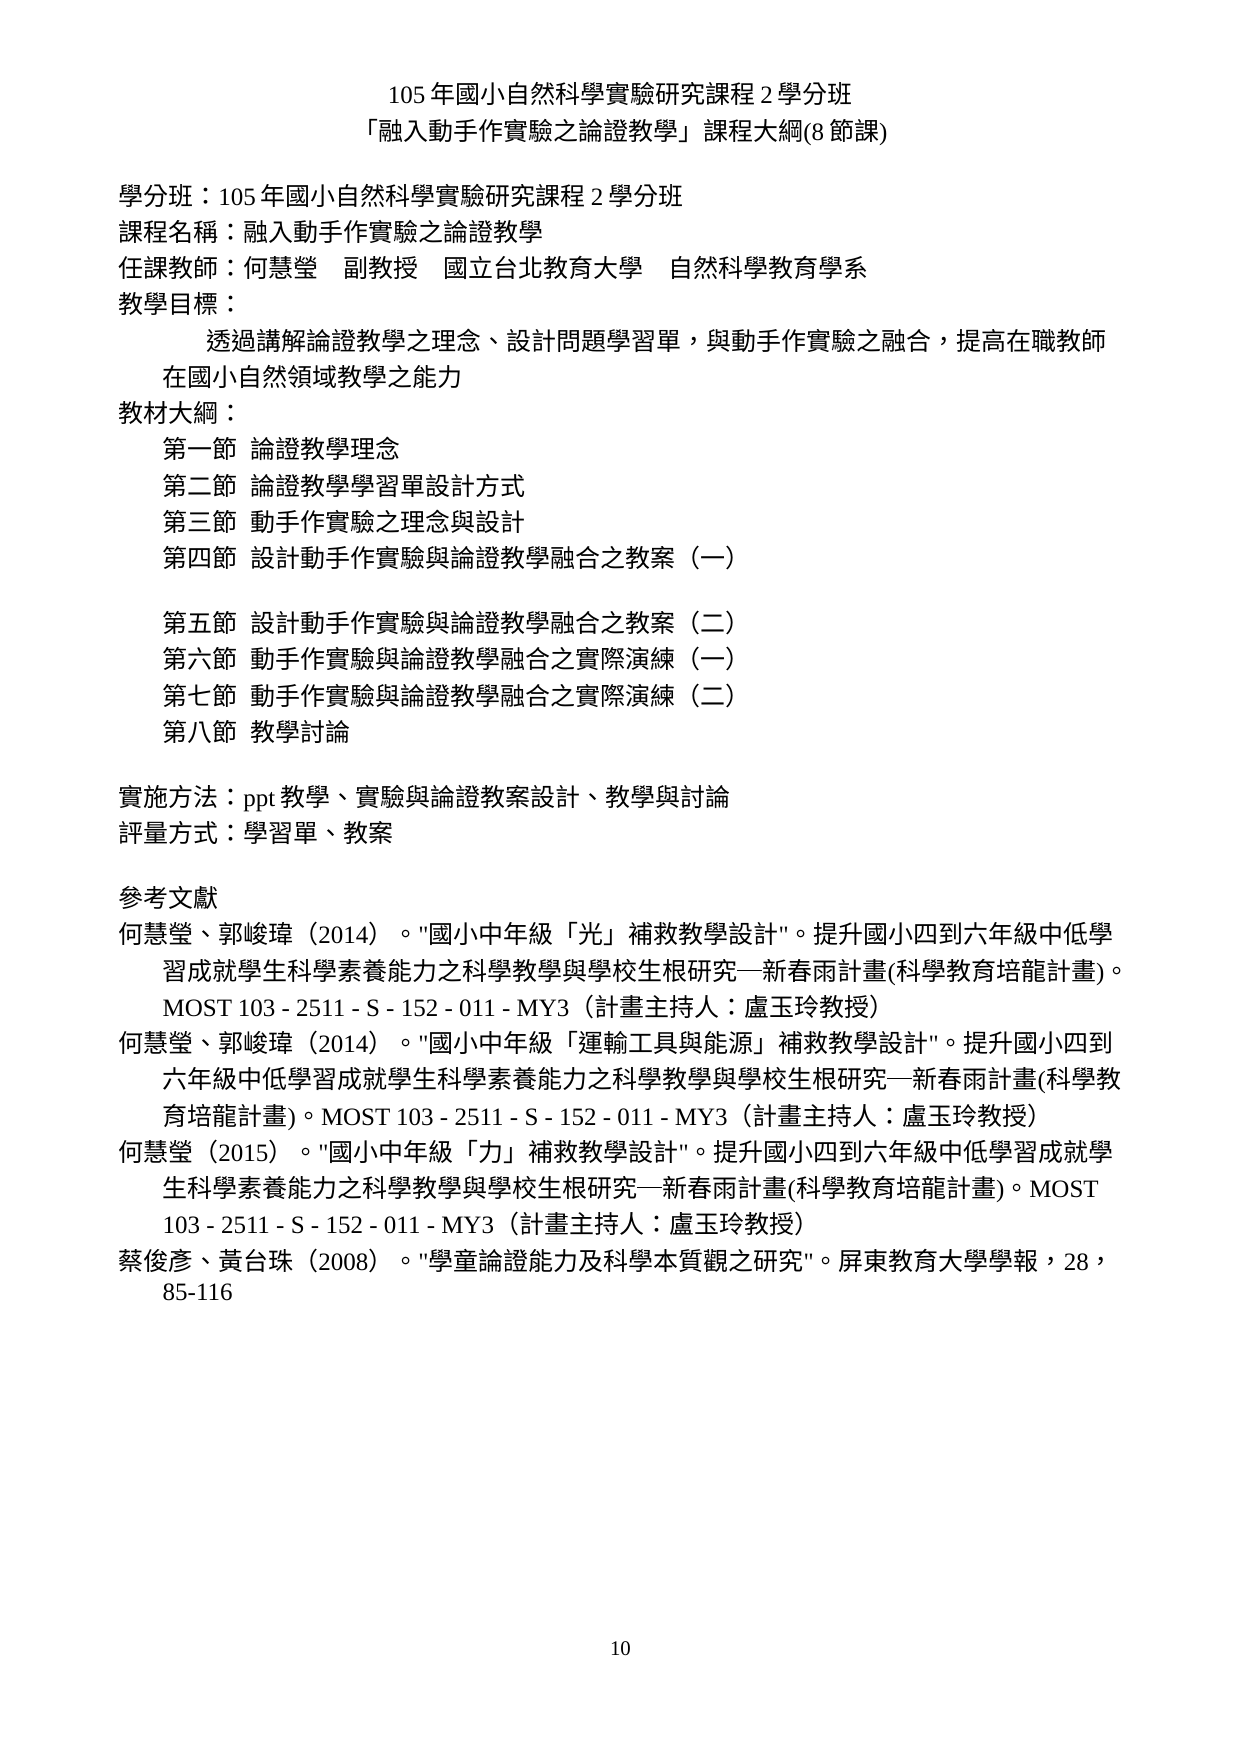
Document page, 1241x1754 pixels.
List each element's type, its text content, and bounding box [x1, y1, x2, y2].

text 第五節 設計動手作實驗與論證教學融合之教案（二） [162, 604, 1122, 640]
text 教學目標： [118, 285, 1122, 321]
text 評量方式：學習單、教案 [118, 814, 1122, 850]
text 參考文獻 [118, 879, 1122, 915]
text 實施方法：ppt教學、實驗與論證教案設計、教學與討論 [118, 777, 1122, 814]
text 透過講解論證教學之理念、設計問題學習單，與動手作實驗之融合，提高在職教師在國小自然領域教學之能力 [162, 321, 1122, 394]
text 何慧瑩、郭峻瑋（2014）。"國小中年級「運輸工具與能源」補救教學設計"。提升國小四到六年級中低學習成就學生科學素養能力之科學教學與學校生根研究─新春雨計畫(科學教育培龍計畫)。MOST 103 - 2511 - S - 152 - 011 - MY3（計畫主持人：盧玉玲教授） [118, 1024, 1122, 1132]
text 第一節 論證教學理念 [162, 430, 1122, 466]
text 學分班：105年國小自然科學實驗研究課程2學分班 [118, 176, 1122, 212]
text 「融入動手作實驗之論證教學」課程大綱(8節課) [118, 111, 1122, 147]
text 105年國小自然科學實驗研究課程2學分班 [118, 75, 1122, 111]
text 第七節 動手作實驗與論證教學融合之實際演練（二） [162, 676, 1122, 712]
text 第四節 設計動手作實驗與論證教學融合之教案（一） [162, 539, 1122, 575]
text 蔡俊彥、黃台珠（2008）。"學童論證能力及科學本質觀之研究"。屏東教育大學學報，28， 85-116 [118, 1241, 1122, 1306]
text 任課教師：何慧瑩 副教授 國立台北教育大學 自然科學教育學系 [118, 249, 1122, 285]
text 第八節 教學討論 [162, 712, 1122, 749]
text 第二節 論證教學學習單設計方式 [162, 466, 1122, 502]
text 第六節 動手作實驗與論證教學融合之實際演練（一） [162, 640, 1122, 676]
text 第三節 動手作實驗之理念與設計 [162, 502, 1122, 539]
text 何慧瑩（2015）。"國小中年級「力」補救教學設計"。提升國小四到六年級中低學習成就學生科學素養能力之科學教學與學校生根研究─新春雨計畫(科學教育培龍計畫)。MOST 103 - 2511 - S - 152 - 011 - MY3（計畫主持人：盧玉玲教授） [118, 1132, 1122, 1241]
text 教材大綱： [118, 394, 1122, 430]
text 何慧瑩、郭峻瑋（2014）。"國小中年級「光」補救教學設計"。提升國小四到六年級中低學習成就學生科學素養能力之科學教學與學校生根研究─新春雨計畫(科學教育培龍計畫)。MOST 103 - 2511 - S - 152 - 011 - MY3（計畫主持人：盧玉玲教授） [118, 915, 1122, 1024]
text 課程名稱：融入動手作實驗之論證教學 [118, 212, 1122, 249]
